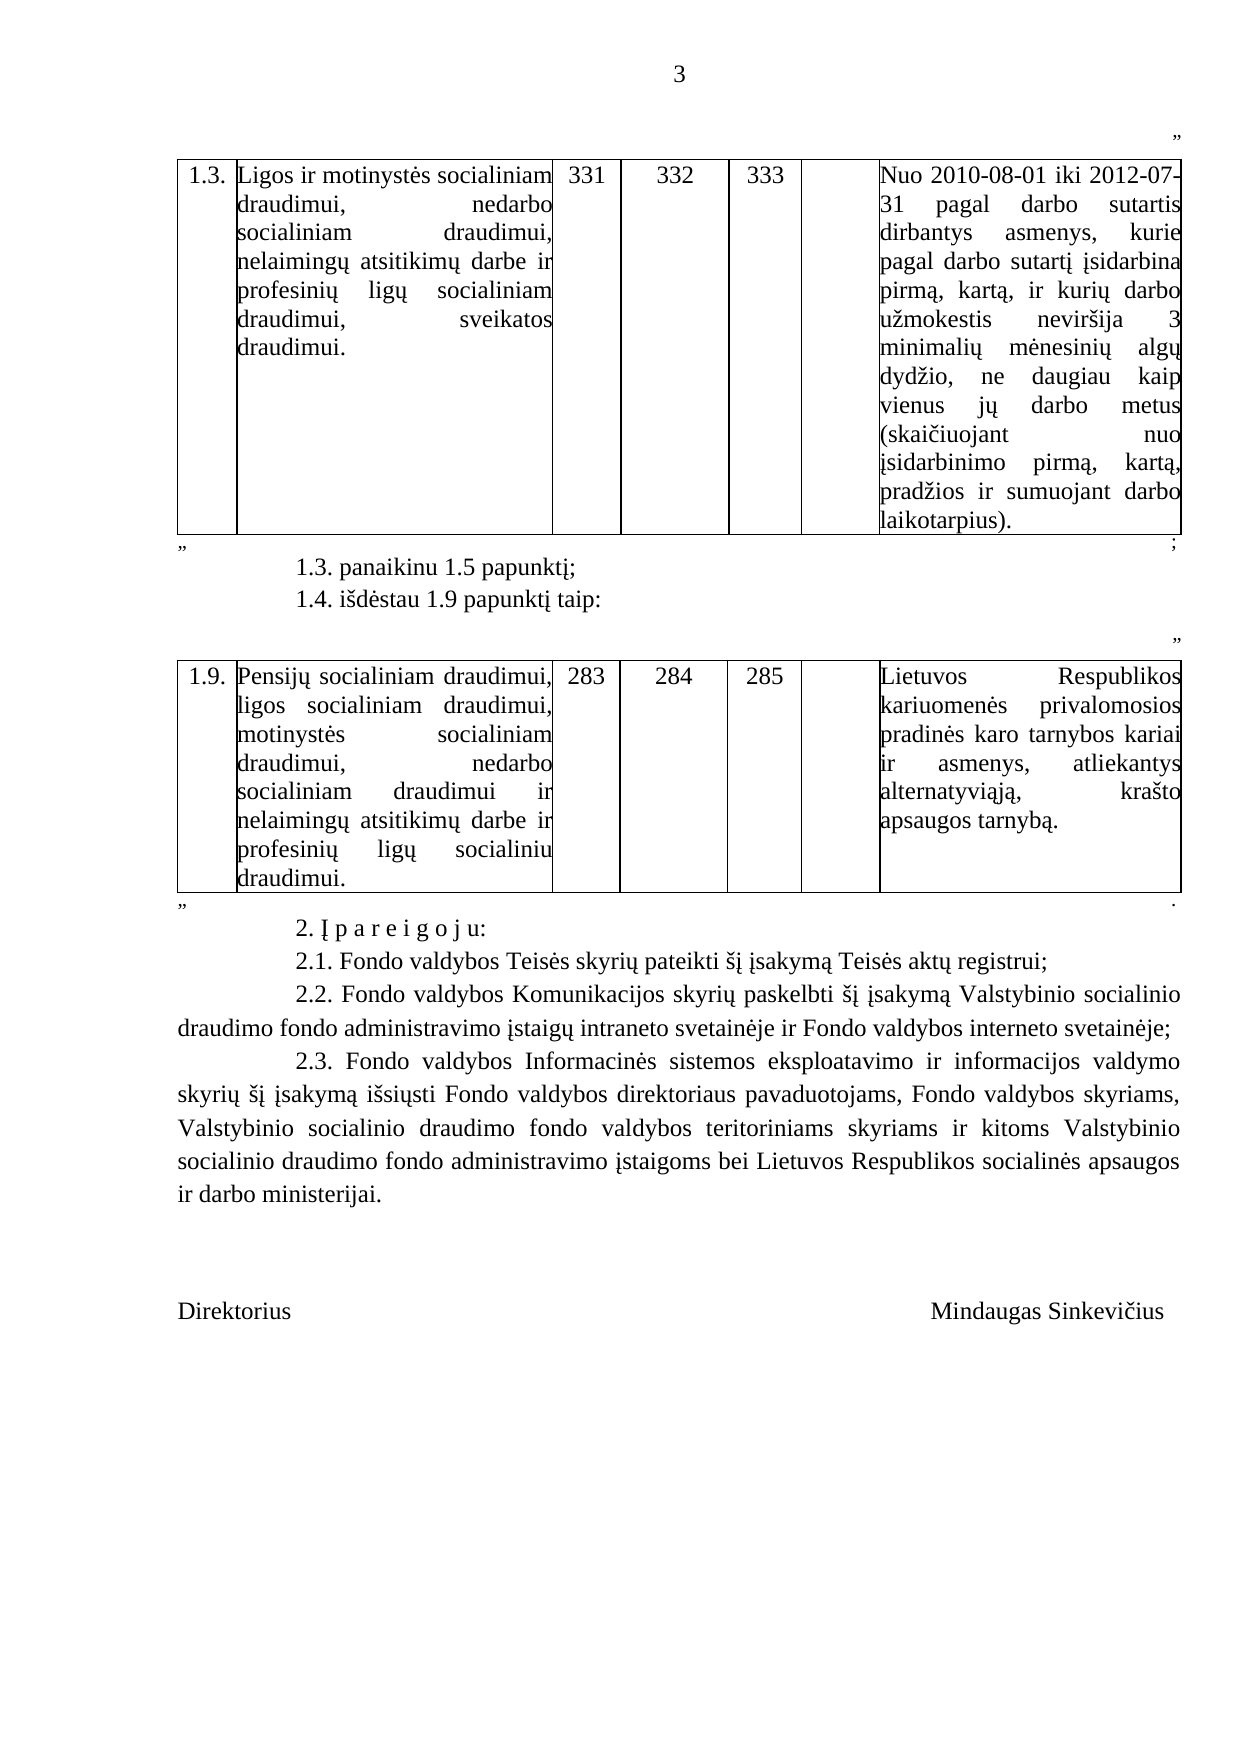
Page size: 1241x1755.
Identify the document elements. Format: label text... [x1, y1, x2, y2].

table_header 1.3. [178, 160, 236, 534]
table_header Lietuvos Respublikos kariuomenės privalomosios pradinės karo tarnybos kariai ir asmenys, atliekantys alternatyviąją, krašto apsaugos tarnybą. [881, 661, 1180, 891]
table_header 283 [553, 661, 619, 891]
table_header Pensijų socialiniam draudimui, ligos socialiniam draudimui, motinystės socialiniam draudimui, nedarbo socialiniam draudimui ir nelaimingų atsitikimų darbe ir profesinių ligų socialiniu draudimui. [238, 661, 552, 891]
text „ [177, 614, 1181, 647]
table_header 333 [730, 160, 801, 534]
text „ ; [177, 535, 1181, 552]
text 1.3. panaikinu 1.5 papunktį; [177, 552, 1181, 581]
text „ [177, 118, 1181, 142]
table_header [802, 160, 879, 534]
text „ . [177, 893, 1181, 909]
text 2.3. Fondo valdybos Informacinės sistemos eksploatavimo ir informacijos valdymo skyrių šį įsakymą išsiųsti Fondo valdybos direktoriaus pavaduotojams, Fondo valdybos skyriams, Valstybinio socialinio draudimo fondo valdybos teritoriniams skyriams ir kitoms Valstybinio socialinio draudimo fondo administravimo įstaigoms bei Lietuvos Respublikos socialinės apsaugos ir darbo ministerijai. [177, 1043, 1181, 1209]
table_header Ligos ir motinystės socialiniam draudimui, nedarbo socialiniam draudimui, nelaimingų atsitikimų darbe ir profesinių ligų socialiniam draudimui, sveikatos draudimui. [238, 160, 552, 534]
text Direktorius Mindaugas Sinkevičius [177, 1296, 1181, 1324]
table_header 284 [621, 661, 727, 891]
table_header Nuo 2010-08-01 iki 2012-07-31 pagal darbo sutartis dirbantys asmenys, kurie pagal darbo sutartį įsidarbina pirmą, kartą, ir kurių darbo užmokestis neviršija 3 minimalių mėnesinių algų dydžio, ne daugiau kaip vienus jų darbo metus (skaičiuojant nuo įsidarbinimo pirmą, kartą, pradžios ir sumuojant darbo laikotarpius). [880, 160, 1180, 534]
table_header 331 [553, 160, 620, 534]
text 2.2. Fondo valdybos Komunikacijos skyrių paskelbti šį įsakymą Valstybinio socialinio draudimo fondo administravimo įstaigų intraneto svetainėje ir Fondo valdybos interneto svetainėje; [177, 976, 1181, 1043]
table_header 285 [728, 661, 801, 891]
table_header 1.9. [178, 661, 236, 891]
text 2.1. Fondo valdybos Teisės skyrių pateikti šį įsakymą Teisės aktų registrui; [177, 943, 1181, 976]
table_header [802, 661, 879, 891]
text 2. Į p a r e i g o j u: [177, 909, 1181, 943]
table_header 332 [622, 160, 728, 534]
text 1.4. išdėstau 1.9 papunktį taip: [177, 581, 1181, 614]
